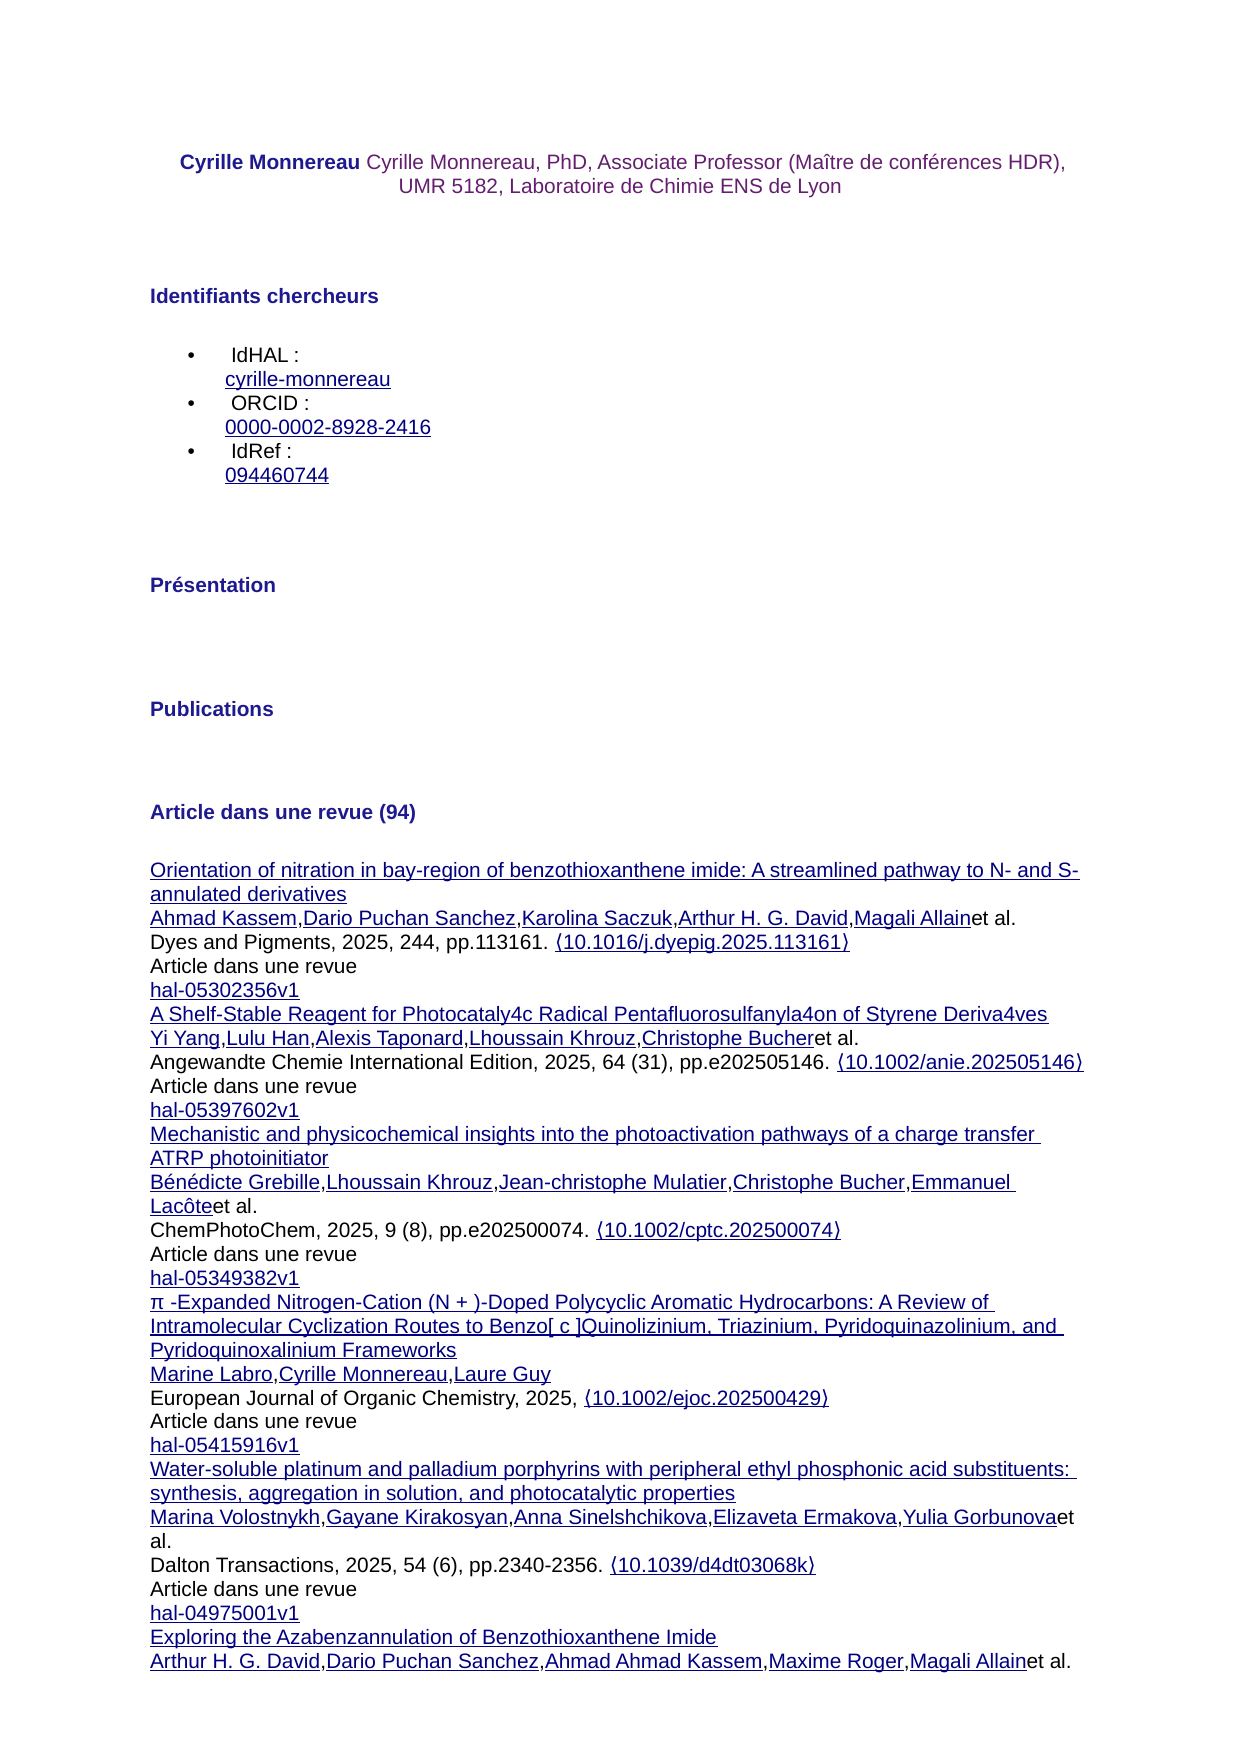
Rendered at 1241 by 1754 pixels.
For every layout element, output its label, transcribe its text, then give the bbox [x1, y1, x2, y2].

table_cell π ‐Expanded Nitrogen‐Cation (N + )‐Doped Polycyclic Aromatic Hydrocarbons: A Review of Intramolecular Cyclization Routes to Benzo[ c ]Quinolizinium, Triazinium, Pyridoquinazolinium, and Pyridoquinoxalinium Frameworks Marine Labro,Cyrille Monnereau,Laure Guy European Journal of Organic Chemistry, 2025, ⟨10.1002/ejoc.202500429⟩ Article dans une revue hal-05415916v1 [150, 1290, 1090, 1457]
subtitle Article dans une revue (94) [150, 800, 1090, 824]
list ORCID : [187, 391, 1090, 414]
list IdHAL : [187, 343, 1090, 367]
subtitle Publications [150, 697, 1090, 721]
list 0000-0002-8928-2416 [187, 414, 1090, 438]
subtitle Présentation [150, 573, 1090, 597]
table_cell Water-soluble platinum and palladium porphyrins with peripheral ethyl phosphonic acid substituents: synthesis, aggregation in solution, and photocatalytic properties Marina Volostnykh,Gayane Kirakosyan,Anna Sinelshchikova,Elizaveta Ermakova,Yulia Gorbunovaet al. Dalton Transactions, 2025, 54 (6), pp.2340-2356. ⟨10.1039/d4dt03068k⟩ Article dans une revue hal-04975001v1 [150, 1457, 1090, 1625]
table_cell A Shelf-Stable Reagent for Photocataly4c Radical Pentafluorosulfanyla4on of Styrene Deriva4ves Yi Yang,Lulu Han,Alexis Taponard,Lhoussain Khrouz,Christophe Bucheret al. Angewandte Chemie International Edition, 2025, 64 (31), pp.e202505146. ⟨10.1002/anie.202505146⟩ Article dans une revue hal-05397602v1 [150, 1002, 1090, 1122]
subtitle Identifiants chercheurs [150, 284, 1090, 308]
list 094460744 [187, 462, 1090, 486]
table_cell Exploring the Azabenzannulation of Benzothioxanthene Imide Arthur H. G. David,Dario Puchan Sanchez,Ahmad Ahmad Kassem,Maxime Roger,Magali Allainet al. [150, 1625, 1090, 1673]
table_cell Mechanistic and physicochemical insights into the photoactivation pathways of a charge transfer ATRP photoinitiator Bénédicte Grebille,Lhoussain Khrouz,Jean‐christophe Mulatier,Christophe Bucher,Emmanuel Lacôteet al. ChemPhotoChem, 2025, 9 (8), pp.e202500074. ⟨10.1002/cptc.202500074⟩ Article dans une revue hal-05349382v1 [150, 1122, 1090, 1289]
list IdRef : [187, 438, 1090, 462]
table_header Orientation of nitration in bay-region of benzothioxanthene imide: A streamlined pathway to N- and S-annulated derivatives Ahmad Kassem,Dario Puchan Sanchez,Karolina Saczuk,Arthur H. G. David,Magali Allainet al. Dyes and Pigments, 2025, 244, pp.113161. ⟨10.1016/j.dyepig.2025.113161⟩ Article dans une revue hal-05302356v1 [150, 858, 1090, 1002]
list cyrille-monnereau [187, 367, 1090, 391]
subtitle Cyrille Monnereau Cyrille Monnereau, PhD, Associate Professor (Maître de conférences HDR), UMR 5182, Laboratoire de Chimie ENS de Lyon [150, 150, 1090, 198]
